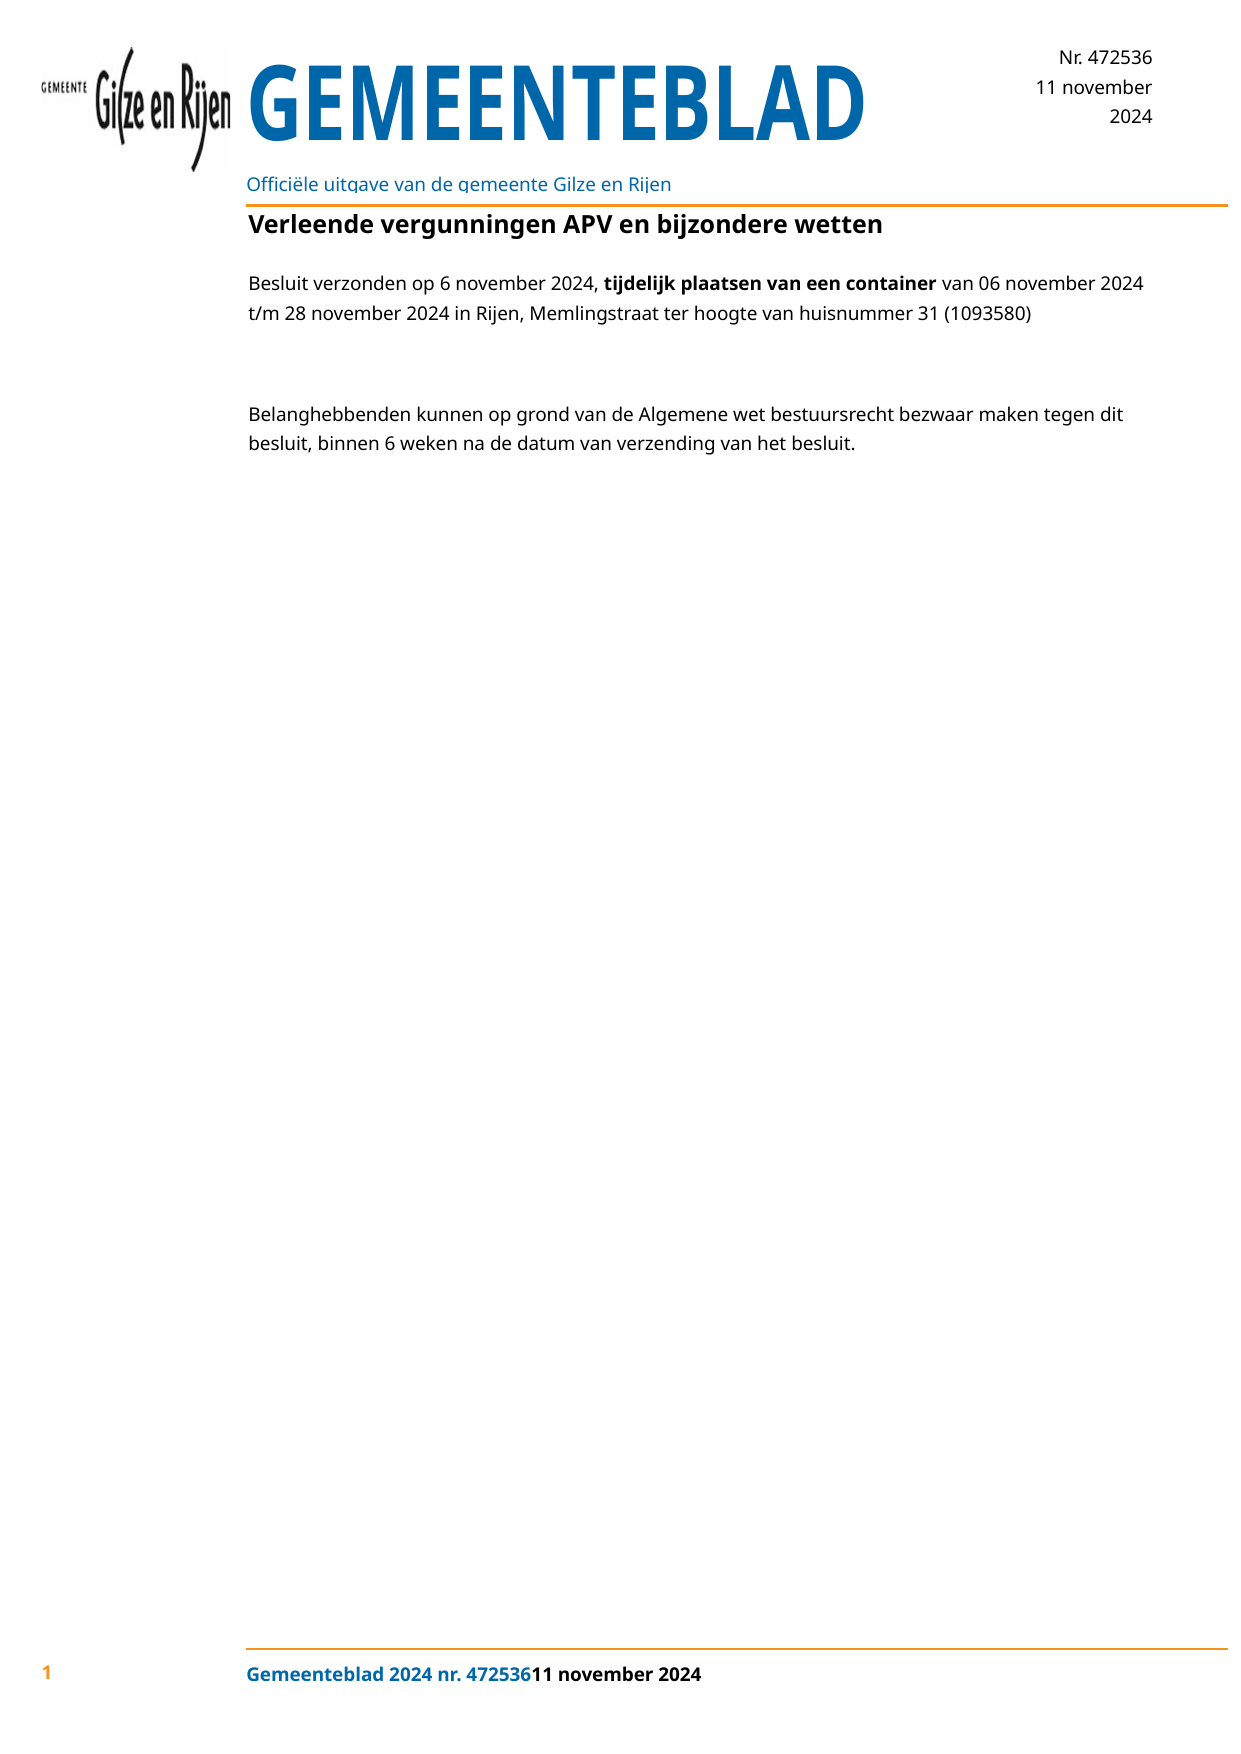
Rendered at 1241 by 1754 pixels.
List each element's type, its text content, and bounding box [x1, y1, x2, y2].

text Belanghebbenden kunnen op grond van de Algemene wet bestuursrecht bezwaar maken tegen dit besluit, binnen 6 weken na de datum van verzending van het besluit. [248, 401, 1152, 456]
text Besluit verzonden op 6 november 2024, tijdelijk plaatsen van een container van 06 november 2024 t/m 28 november 2024 in Rijen, Memlingstraat ter hoogte van huisnummer 31 (1093580) [248, 270, 1152, 326]
text Verleende vergunningen APV en bijzondere wetten [248, 207, 1152, 241]
picture [41, 47, 231, 172]
